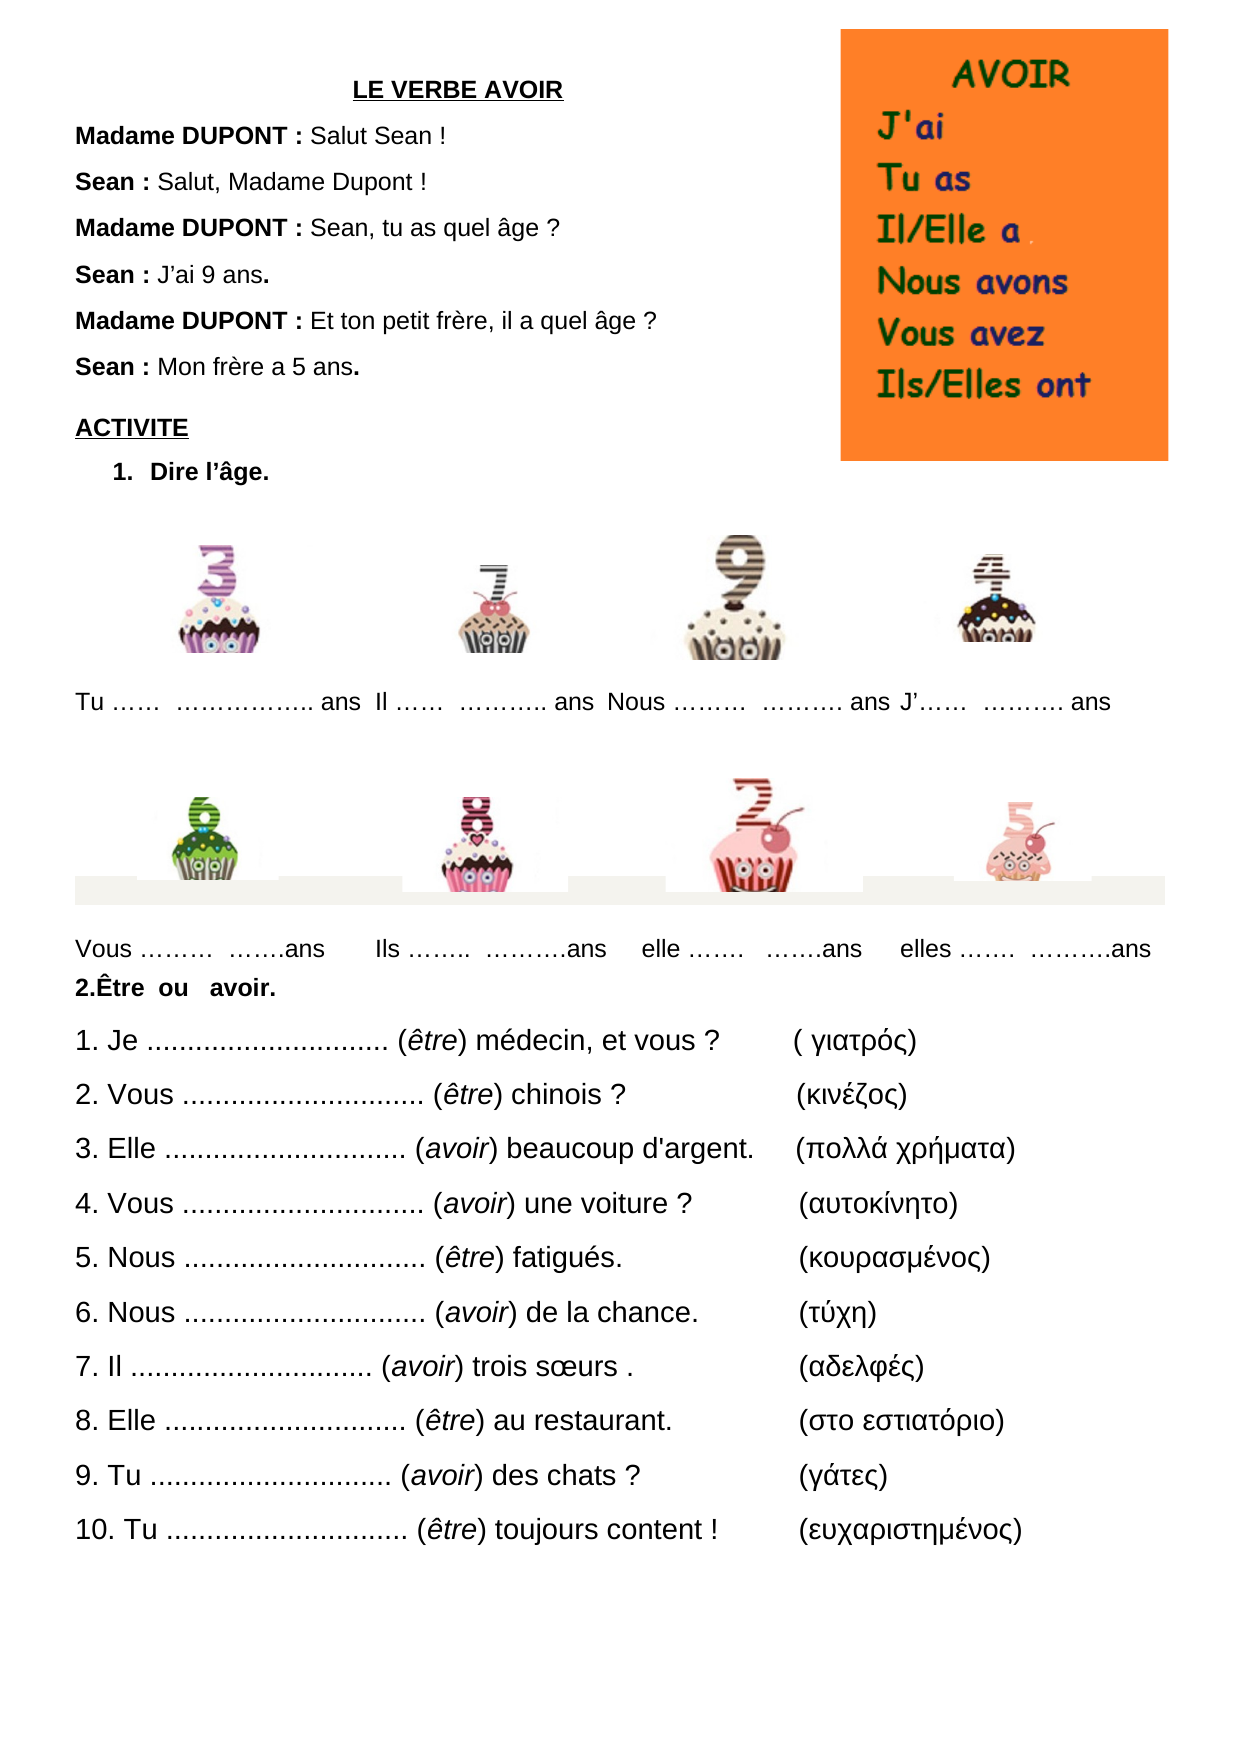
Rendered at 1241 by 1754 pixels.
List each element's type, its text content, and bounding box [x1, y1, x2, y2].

text 5. Nous .............................. (être) fatigués. (κουρασμένος) [75, 1240, 1165, 1274]
text 9. Tu .............................. (avoir) des chats ? (γάτες) [75, 1458, 1165, 1491]
text Vous ……… …….ans Ils …….. ……….ans elle ……. …….ans elles ……. ……….ans [75, 934, 1165, 963]
text Sean : Mon frère a 5 ans. [75, 352, 840, 381]
text Sean : Salut, Madame Dupont ! [75, 167, 840, 196]
text 3. Elle .............................. (avoir) beaucoup d'argent. (πολλά χρήματα) [75, 1131, 1165, 1165]
text ACTIVITE [75, 398, 840, 442]
text Tu …… …………….. ans Il …… ……….. ans Nous ……… ………. ans J’…… ………. ans [75, 687, 1165, 715]
text 2. Vous .............................. (être) chinois ? (κινέζος) [75, 1077, 1165, 1111]
text 1. Je .............................. (être) médecin, et vous ? ( γιατρός) [75, 1023, 1165, 1056]
text 2.Être ou avoir. [75, 973, 1165, 1002]
text 7. Il .............................. (avoir) trois sœurs . (αδελφές) [75, 1349, 1165, 1382]
text Madame DUPONT : Sean, tu as quel âge ? [75, 213, 840, 242]
text 8. Elle .............................. (être) au restaurant. (στο εστιατόριο) [75, 1403, 1165, 1437]
text Sean : J’ai 9 ans. [75, 259, 840, 288]
text Madame DUPONT : Salut Sean ! [75, 121, 840, 150]
text 6. Nous .............................. (avoir) de la chance. (τύχη) [75, 1294, 1165, 1328]
text 10. Tu .............................. (être) toujours content ! (ευχαριστημένος) [75, 1512, 1165, 1546]
text Madame DUPONT : Et ton petit frère, il a quel âge ? [75, 306, 840, 334]
text 4. Vous .............................. (avoir) une voiture ? (αυτοκίνητο) [75, 1186, 1165, 1219]
list Dire l’âge. [112, 442, 1165, 485]
text LE VERBE AVOIR [75, 75, 840, 104]
